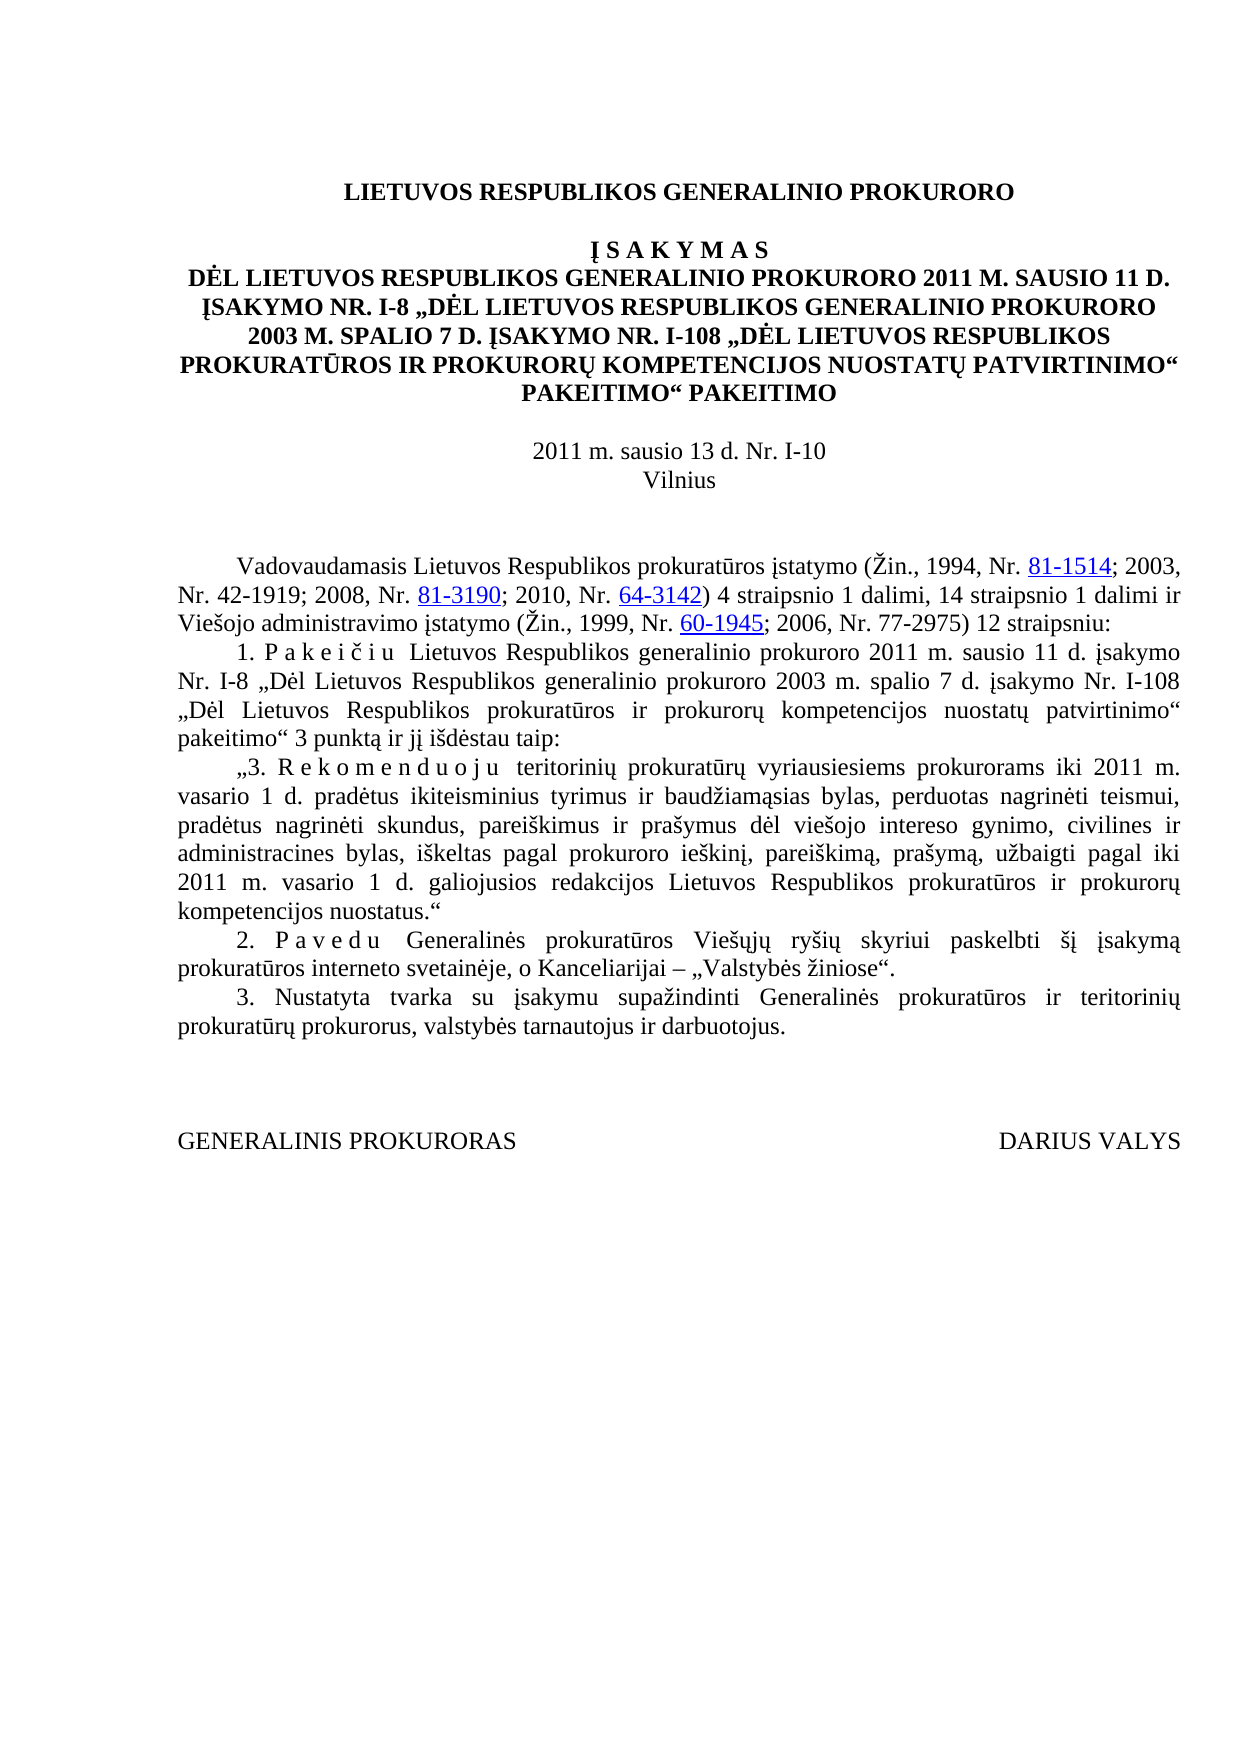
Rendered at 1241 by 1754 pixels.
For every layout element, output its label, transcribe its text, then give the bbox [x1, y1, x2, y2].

text 2. Pavedu Generalinės prokuratūros Viešųjų ryšių skyriui paskelbti šį įsakymą prokuratūros interneto svetainėje, o Kanceliarijai – „Valstybės žiniose“. [177, 925, 1181, 982]
text „3. Rekomenduoju teritorinių prokuratūrų vyriausiesiems prokurorams iki 2011 m. vasario 1 d. pradėtus ikiteisminius tyrimus ir baudžiamąsias bylas, perduotas nagrinėti teismui, pradėtus nagrinėti skundus, pareiškimus ir prašymus dėl viešojo intereso gynimo, civilines ir administracines bylas, iškeltas pagal prokuroro ieškinį, pareiškimą, prašymą, užbaigti pagal iki 2011 m. vasario 1 d. galiojusios redakcijos Lietuvos Respublikos prokuratūros ir prokurorų kompetencijos nuostatus.“ [177, 752, 1181, 925]
text Generalinis prokuroras Darius Valys [177, 1126, 1181, 1155]
text 3. Nustatyta tvarka su įsakymu supažindinti Generalinės prokuratūros ir teritorinių prokuratūrų prokurorus, valstybės tarnautojus ir darbuotojus. [177, 982, 1181, 1040]
text 2011 m. sausio 13 d. Nr. I-10 [177, 436, 1181, 465]
text LIETUVOS RESPUBLIKOS GENERALINIO PROKURORO [177, 177, 1181, 206]
text ĮSAKYMAS [177, 235, 1181, 263]
text Vilnius [177, 465, 1181, 493]
text 1. Pakeičiu Lietuvos Respublikos generalinio prokuroro 2011 m. sausio 11 d. įsakymo Nr. I-8 „Dėl Lietuvos Respublikos generalinio prokuroro 2003 m. spalio 7 d. įsakymo Nr. I-108 „Dėl Lietuvos Respublikos prokuratūros ir prokurorų kompetencijos nuostatų patvirtinimo“ pakeitimo“ 3 punktą ir jį išdėstau taip: [177, 637, 1181, 752]
text Vadovaudamasis Lietuvos Respublikos prokuratūros įstatymo (Žin., 1994, Nr. 81-1514; 2003, Nr. 42-1919; 2008, Nr. 81-3190; 2010, Nr. 64-3142) 4 straipsnio 1 dalimi, 14 straipsnio 1 dalimi ir Viešojo administravimo įstatymo (Žin., 1999, Nr. 60-1945; 2006, Nr. 77-2975) 12 straipsniu: [177, 551, 1181, 637]
text DĖL LIETUVOS RESPUBLIKOS GENERALINIO PROKURORO 2011 M. SAUSIO 11 D. ĮSAKYMO Nr. I-8 „DĖL LIETUVOS RESPUBLIKOS GENERALINIO PROKURORO 2003 M. SPALIO 7 D. ĮSAKYMO Nr. I-108 „DĖL LIETUVOS RESPUBLIKOS PROKURATŪROS IR PROKURORŲ KOMPETENCIJOS NUOSTATŲ PATVIRTINIMO“ PAKEITIMO“ PAKEITIMO [177, 263, 1181, 407]
